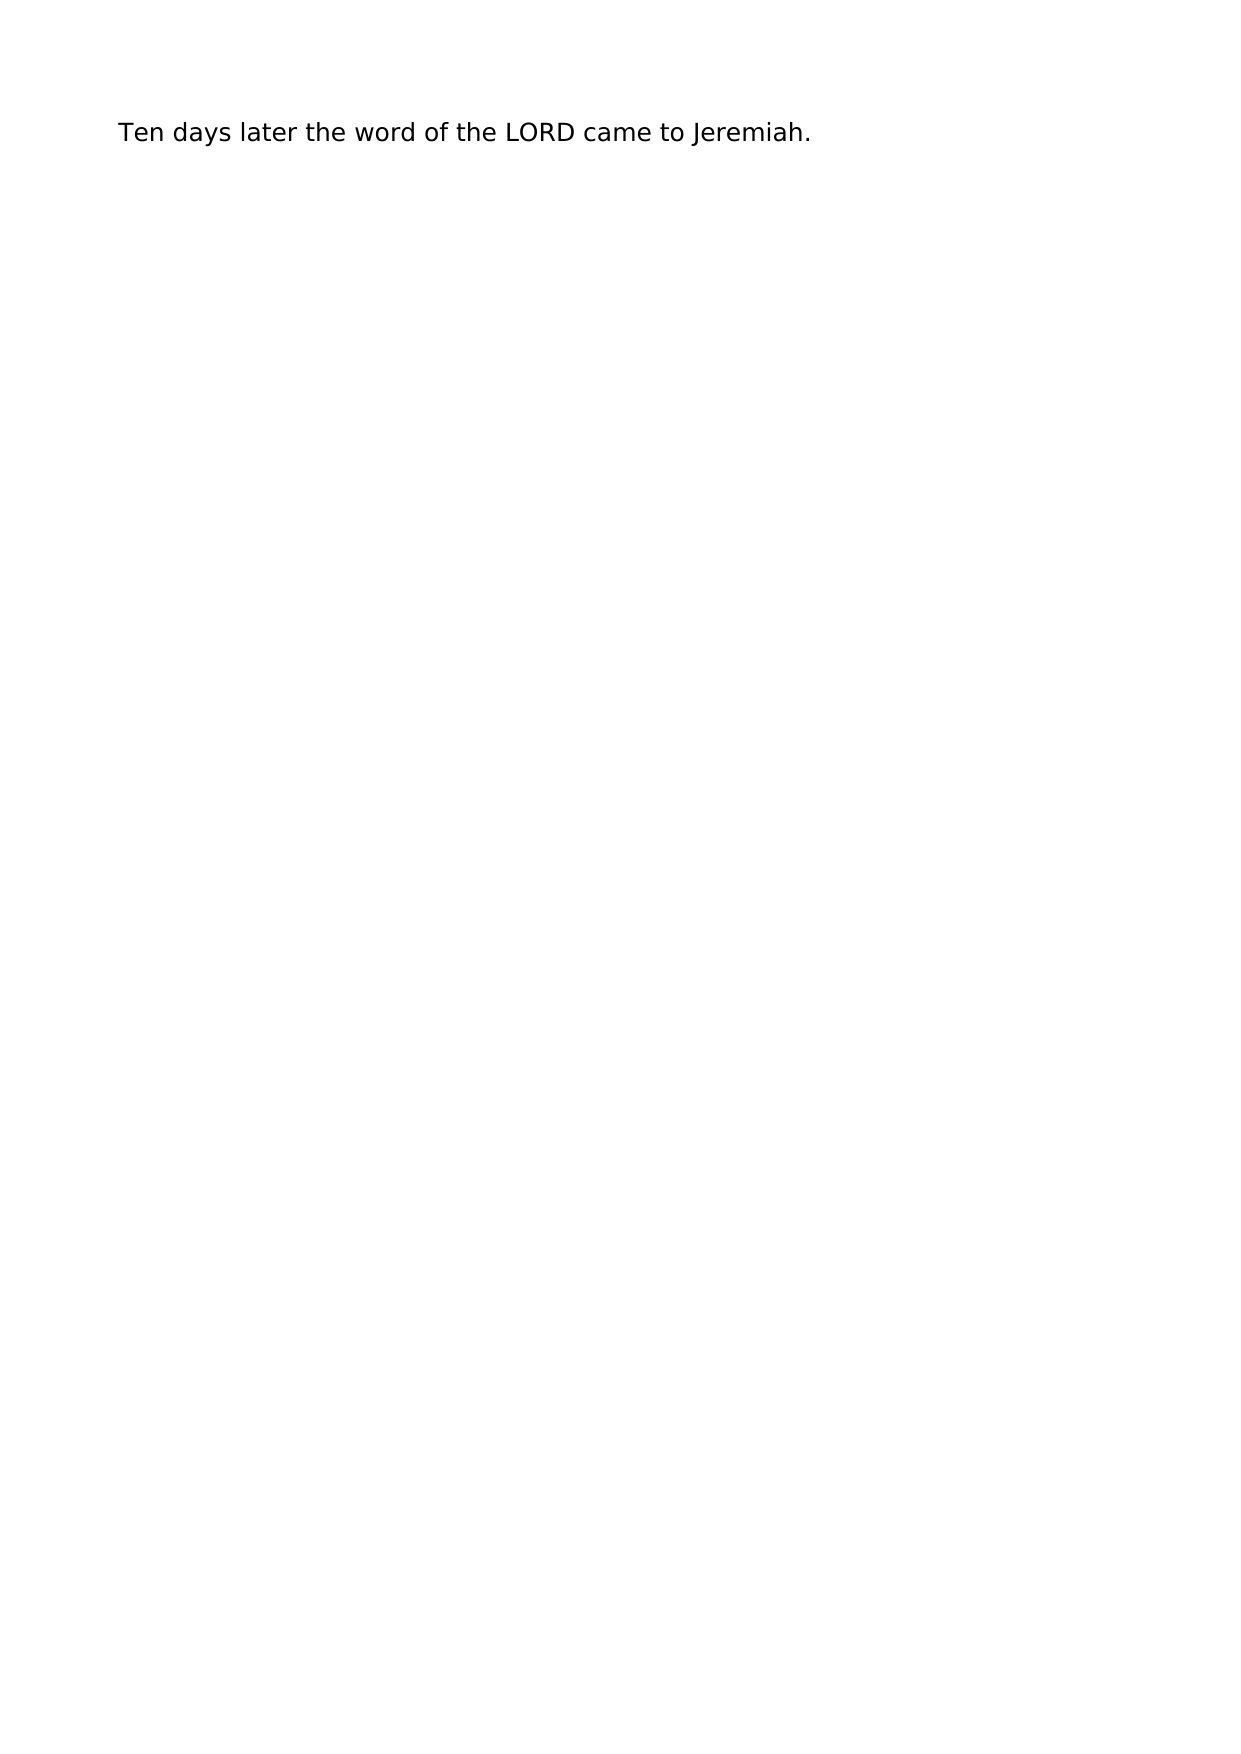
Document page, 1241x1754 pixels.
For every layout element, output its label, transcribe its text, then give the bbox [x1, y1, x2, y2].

text Ten days later the word of the LORD came to Jeremiah. [118, 118, 1122, 147]
